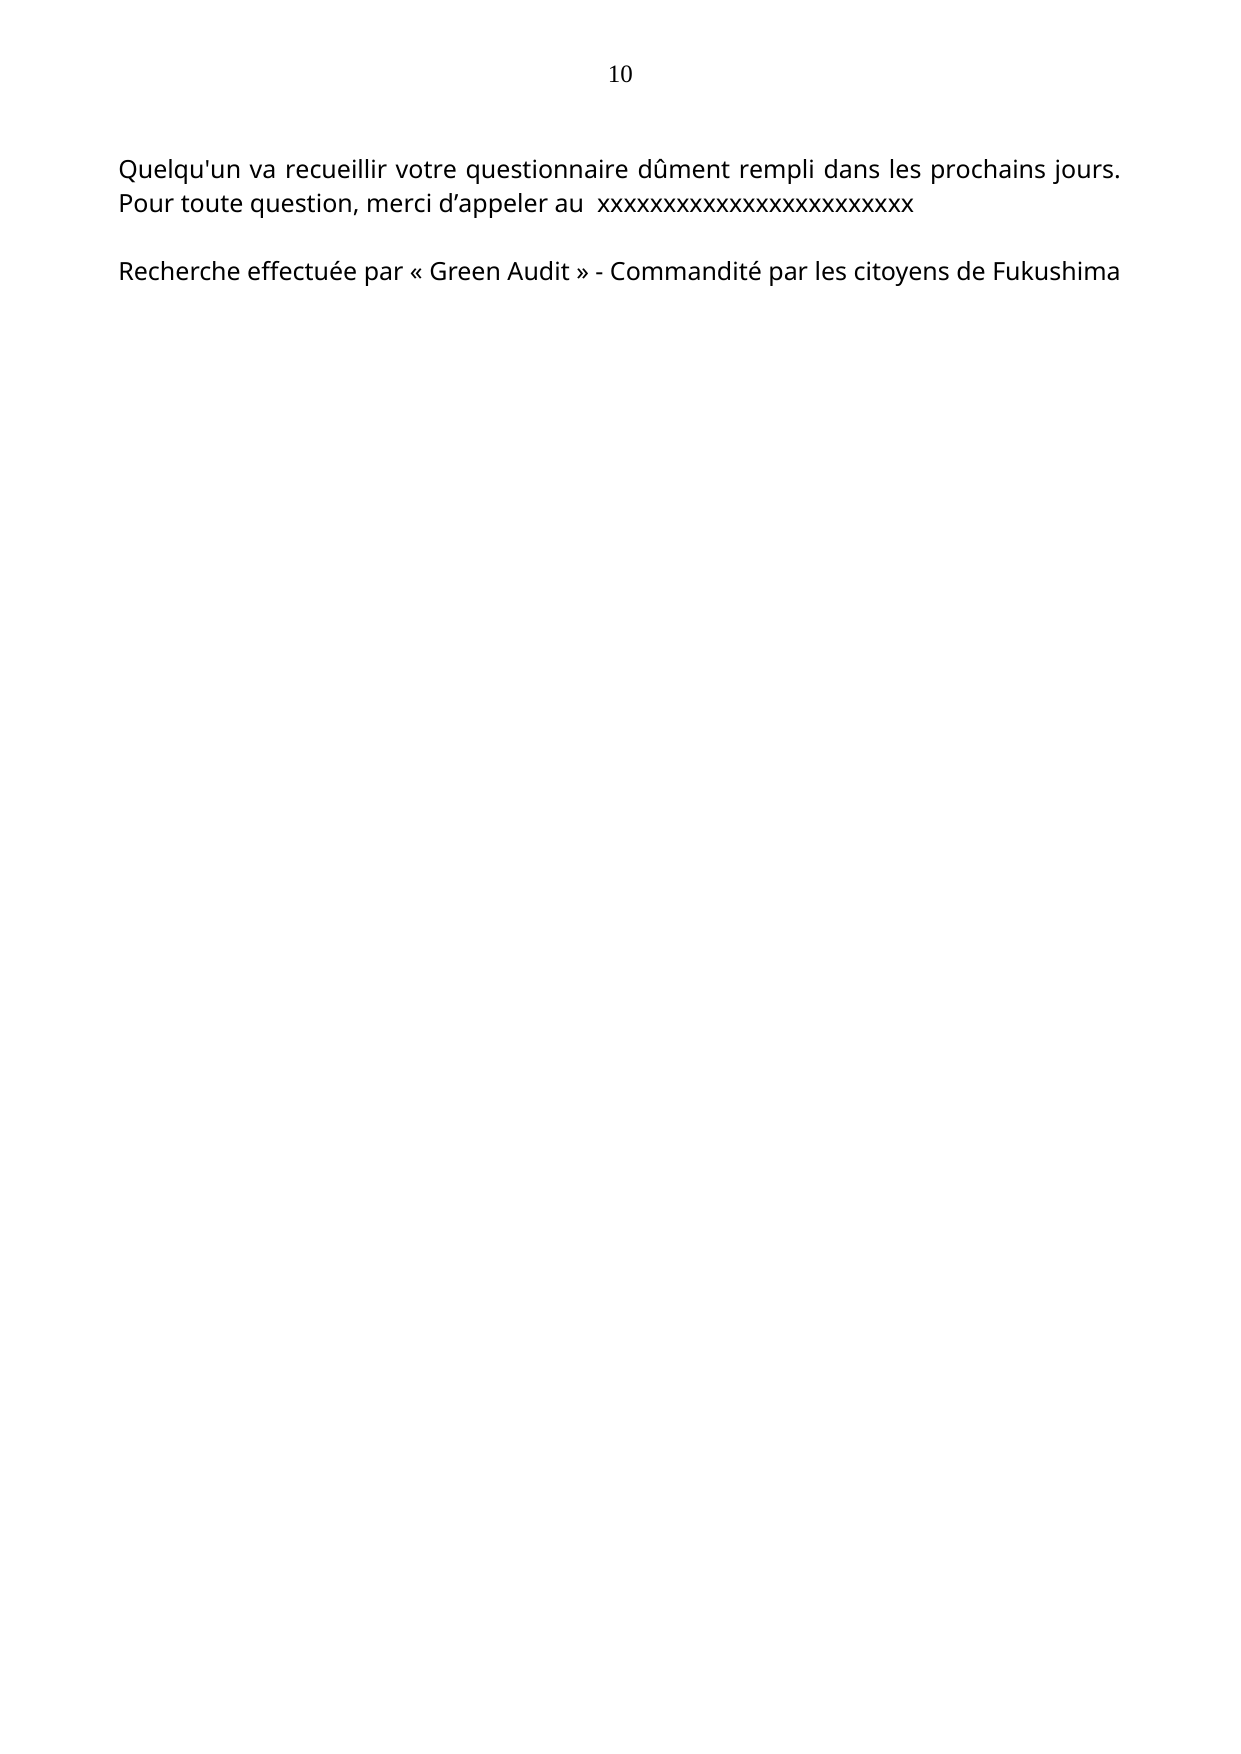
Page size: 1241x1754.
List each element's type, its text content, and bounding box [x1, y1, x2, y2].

text Quelqu'un va recueillir votre questionnaire dûment rempli dans les prochains jours. Pour toute question, merci d’appeler au xxxxxxxxxxxxxxxxxxxxxxxx [118, 151, 1122, 219]
text Recherche effectuée par « Green Audit » - Commandité par les citoyens de Fukushima [118, 253, 1122, 288]
